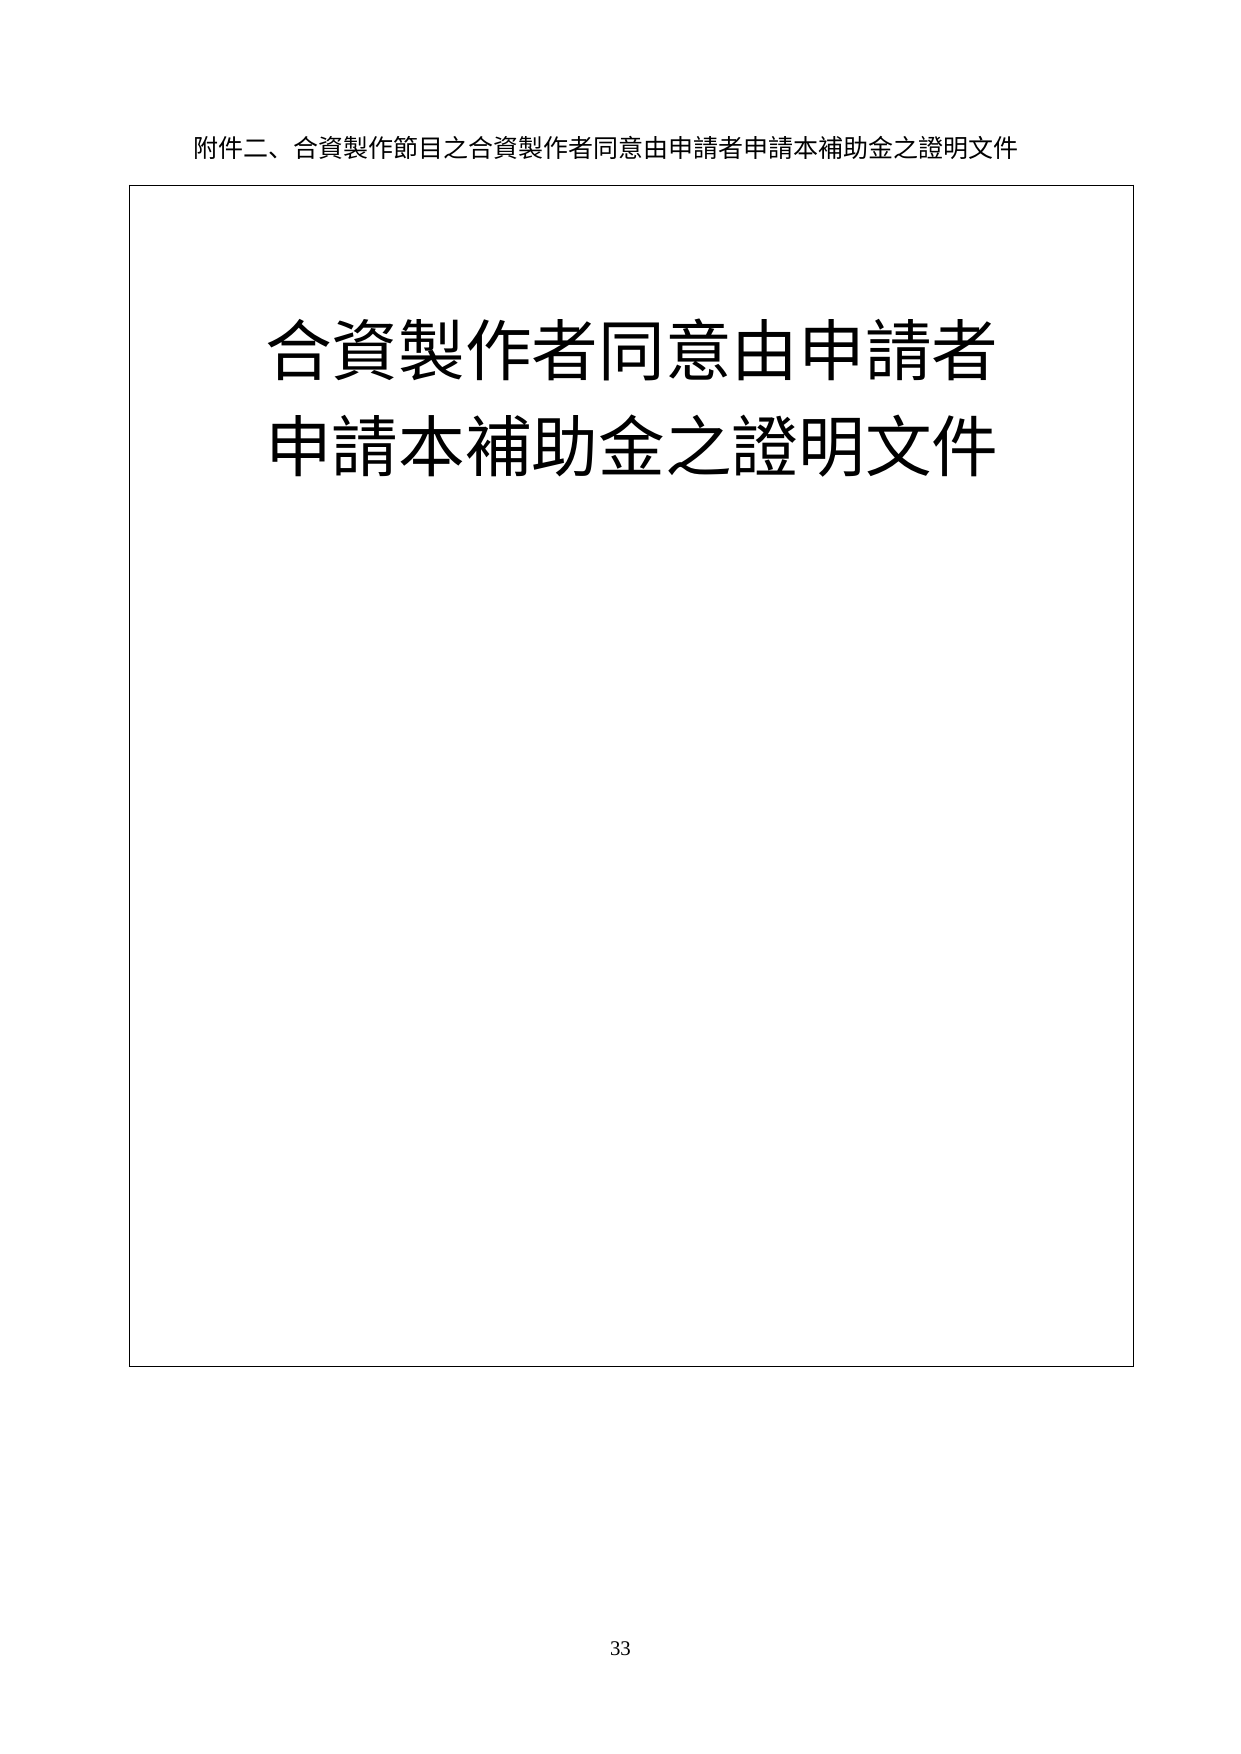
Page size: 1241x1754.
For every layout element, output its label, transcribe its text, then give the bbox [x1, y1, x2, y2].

text 附件二、合資製作節目之合資製作者同意由申請者申請本補助金之證明文件 [193, 124, 1122, 166]
table_header 合資製作者同意由申請者 申請本補助金之證明文件 [130, 186, 1133, 1366]
